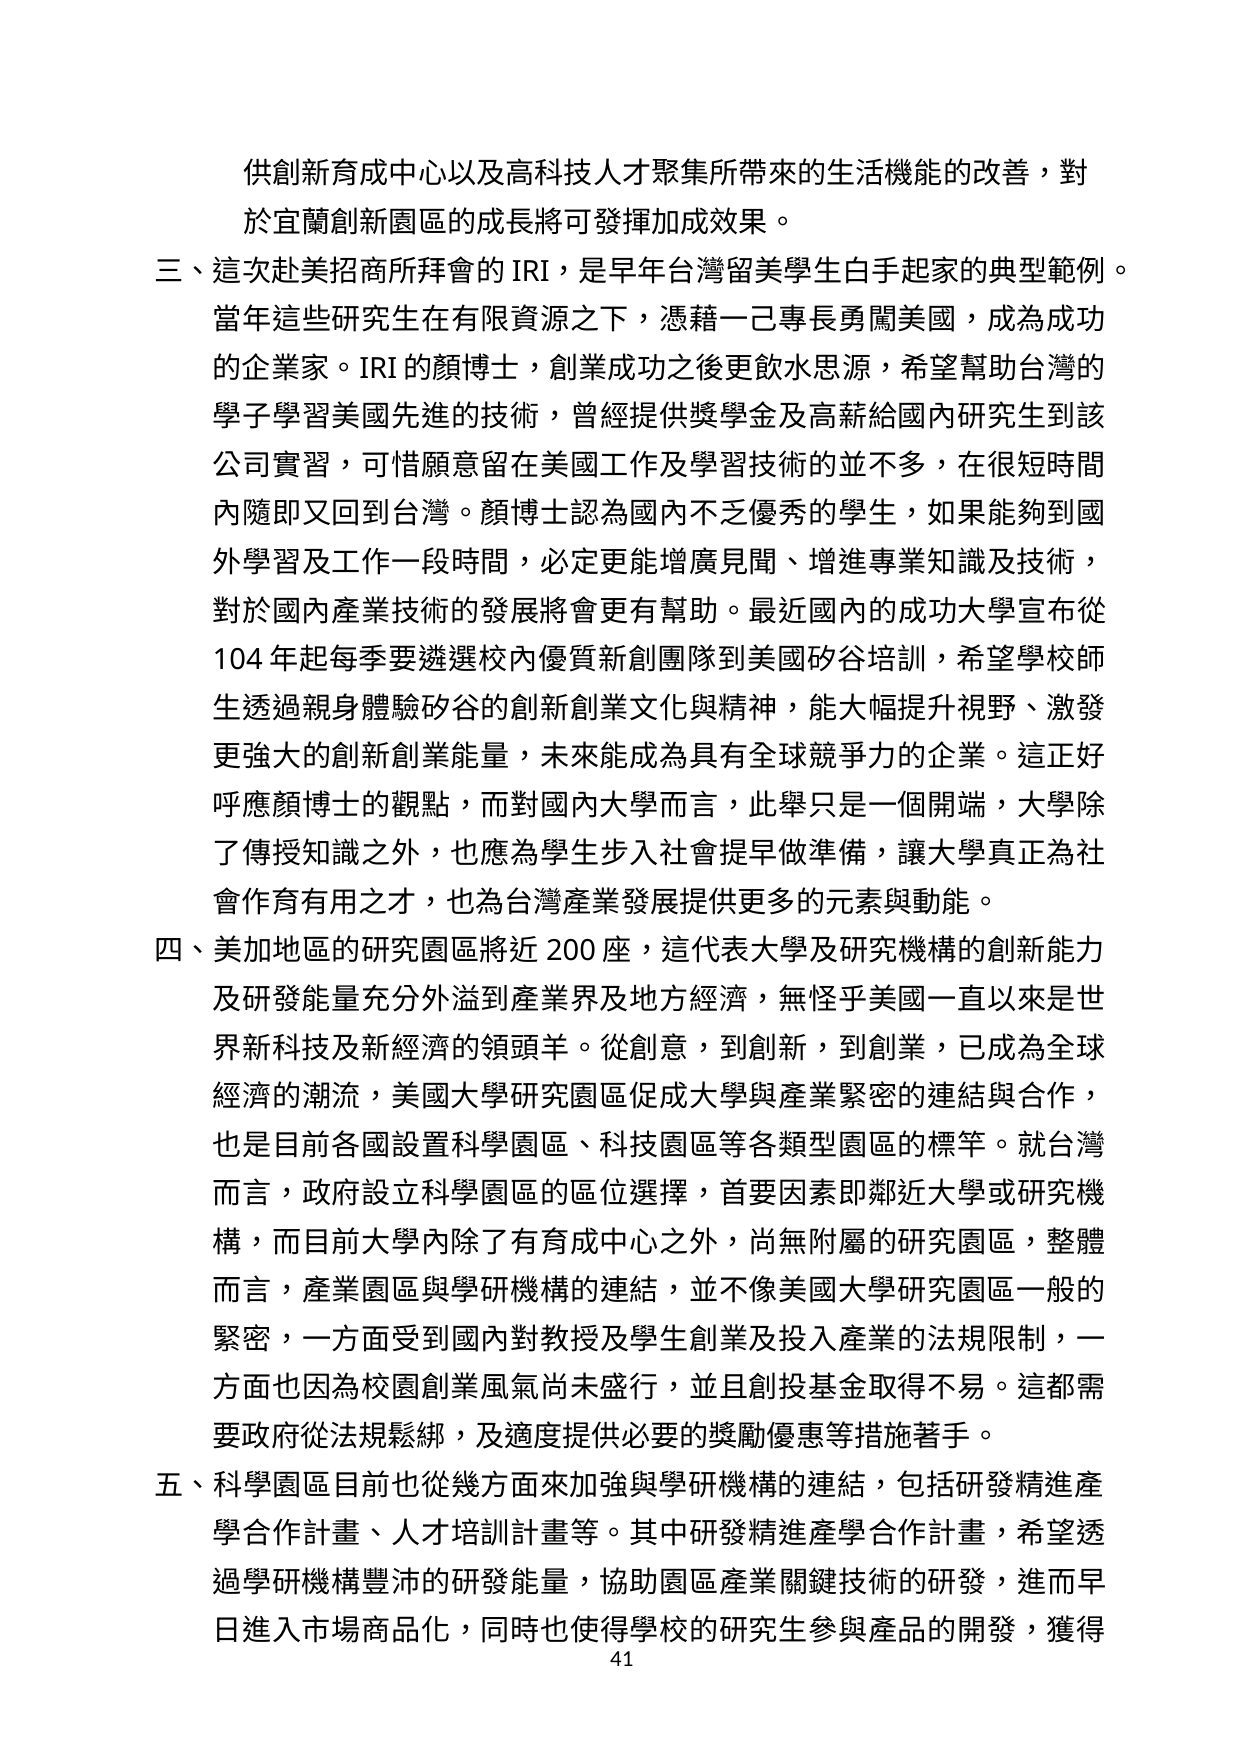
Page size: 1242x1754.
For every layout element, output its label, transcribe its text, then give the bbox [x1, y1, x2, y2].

text 五、科學園區目前也從幾方面來加強與學研機構的連結，包括研發精進產學合作計畫、人才培訓計畫等。其中研發精進產學合作計畫，希望透過學研機構豐沛的研發能量，協助園區產業關鍵技術的研發，進而早日進入市場商品化，同時也使得學校的研究生參與產品的開發，獲得 [154, 1461, 1106, 1649]
text 三、這次赴美招商所拜會的IRI，是早年台灣留美學生白手起家的典型範例。當年這些研究生在有限資源之下，憑藉一己專長勇闖美國，成為成功的企業家。IRI的顏博士，創業成功之後更飲水思源，希望幫助台灣的學子學習美國先進的技術，曾經提供獎學金及高薪給國內研究生到該公司實習，可惜願意留在美國工作及學習技術的並不多，在很短時間內隨即又回到台灣。顏博士認為國內不乏優秀的學生，如果能夠到國外學習及工作一段時間，必定更能增廣見聞、增進專業知識及技術，對於國內產業技術的發展將會更有幫助。最近國內的成功大學宣布從104年起每季要遴選校內優質新創團隊到美國矽谷培訓，希望學校師生透過親身體驗矽谷的創新創業文化與精神，能大幅提升視野、激發更強大的創新創業能量，未來能成為具有全球競爭力的企業。這正好呼應顏博士的觀點，而對國內大學而言，此舉只是一個開端，大學除了傳授知識之外，也應為學生步入社會提早做準備，讓大學真正為社會作育有用之才，也為台灣產業發展提供更多的元素與動能。 [154, 247, 1106, 921]
text 四、美加地區的研究園區將近200座，這代表大學及研究機構的創新能力及研發能量充分外溢到產業界及地方經濟，無怪乎美國一直以來是世界新科技及新經濟的領頭羊。從創意，到創新，到創業，已成為全球經濟的潮流，美國大學研究園區促成大學與產業緊密的連結與合作，也是目前各國設置科學園區、科技園區等各類型園區的標竿。就台灣而言，政府設立科學園區的區位選擇，首要因素即鄰近大學或研究機構，而目前大學內除了有育成中心之外，尚無附屬的研究園區，整體而言，產業園區與學研機構的連結，並不像美國大學研究園區一般的緊密，一方面受到國內對教授及學生創業及投入產業的法規限制，一方面也因為校園創業風氣尚未盛行，並且創投基金取得不易。這都需要政府從法規鬆綁，及適度提供必要的獎勵優惠等措施著手。 [154, 927, 1106, 1455]
text 供創新育成中心以及高科技人才聚集所帶來的生活機能的改善，對於宜蘭創新園區的成長將可發揮加成效果。 [243, 150, 1106, 241]
